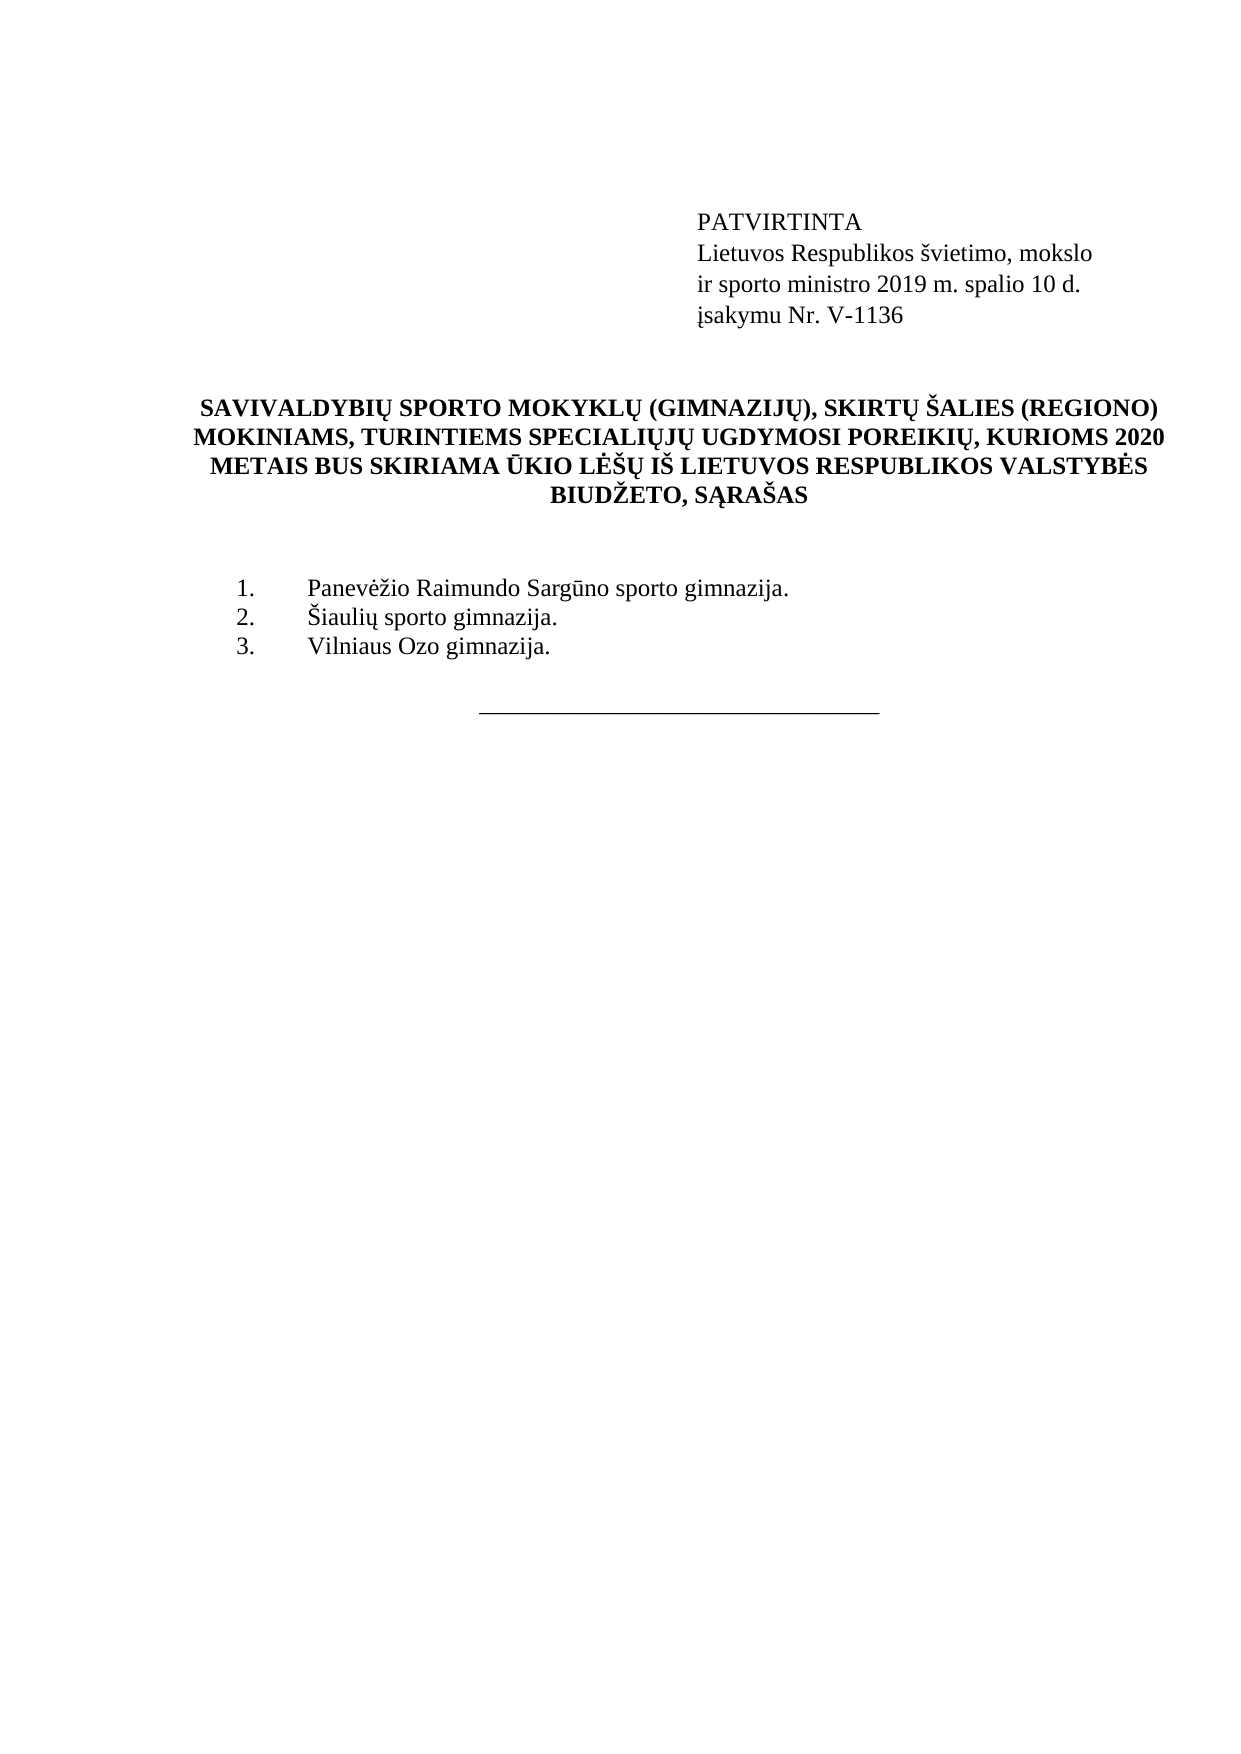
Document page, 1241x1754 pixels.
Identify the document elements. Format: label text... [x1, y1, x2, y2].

text 1. Panevėžio Raimundo Sargūno sporto gimnazija. [177, 573, 1181, 602]
text Lietuvos Respublikos švietimo, mokslo [567, 238, 1181, 267]
text PATVIRTINTA [567, 207, 1181, 235]
text įsakymu Nr. V-1136 [567, 300, 1181, 329]
text 3. Vilniaus Ozo gimnazija. [177, 631, 1181, 659]
text ir sporto ministro 2019 m. spalio 10 d. [567, 269, 1181, 298]
text 2. Šiaulių sporto gimnazija. [177, 602, 1181, 631]
text ________________________________ [177, 688, 1181, 717]
text SAVIVALDYBIŲ SPORTO MOKYKLŲ (GIMNAZIJŲ), SKIRTŲ ŠALIES (REGIONO) MOKINIAMS, TURINTIEMS SPECIALIŲJŲ UGDYMOSI POREIKIŲ, KURIOMS 2020 METAIS BUS SKIRIAMA ŪKIO LĖŠŲ IŠ LIETUVOS RESPUBLIKOS VALSTYBĖS BIUDŽETO, SĄRAŠAS [177, 393, 1181, 508]
